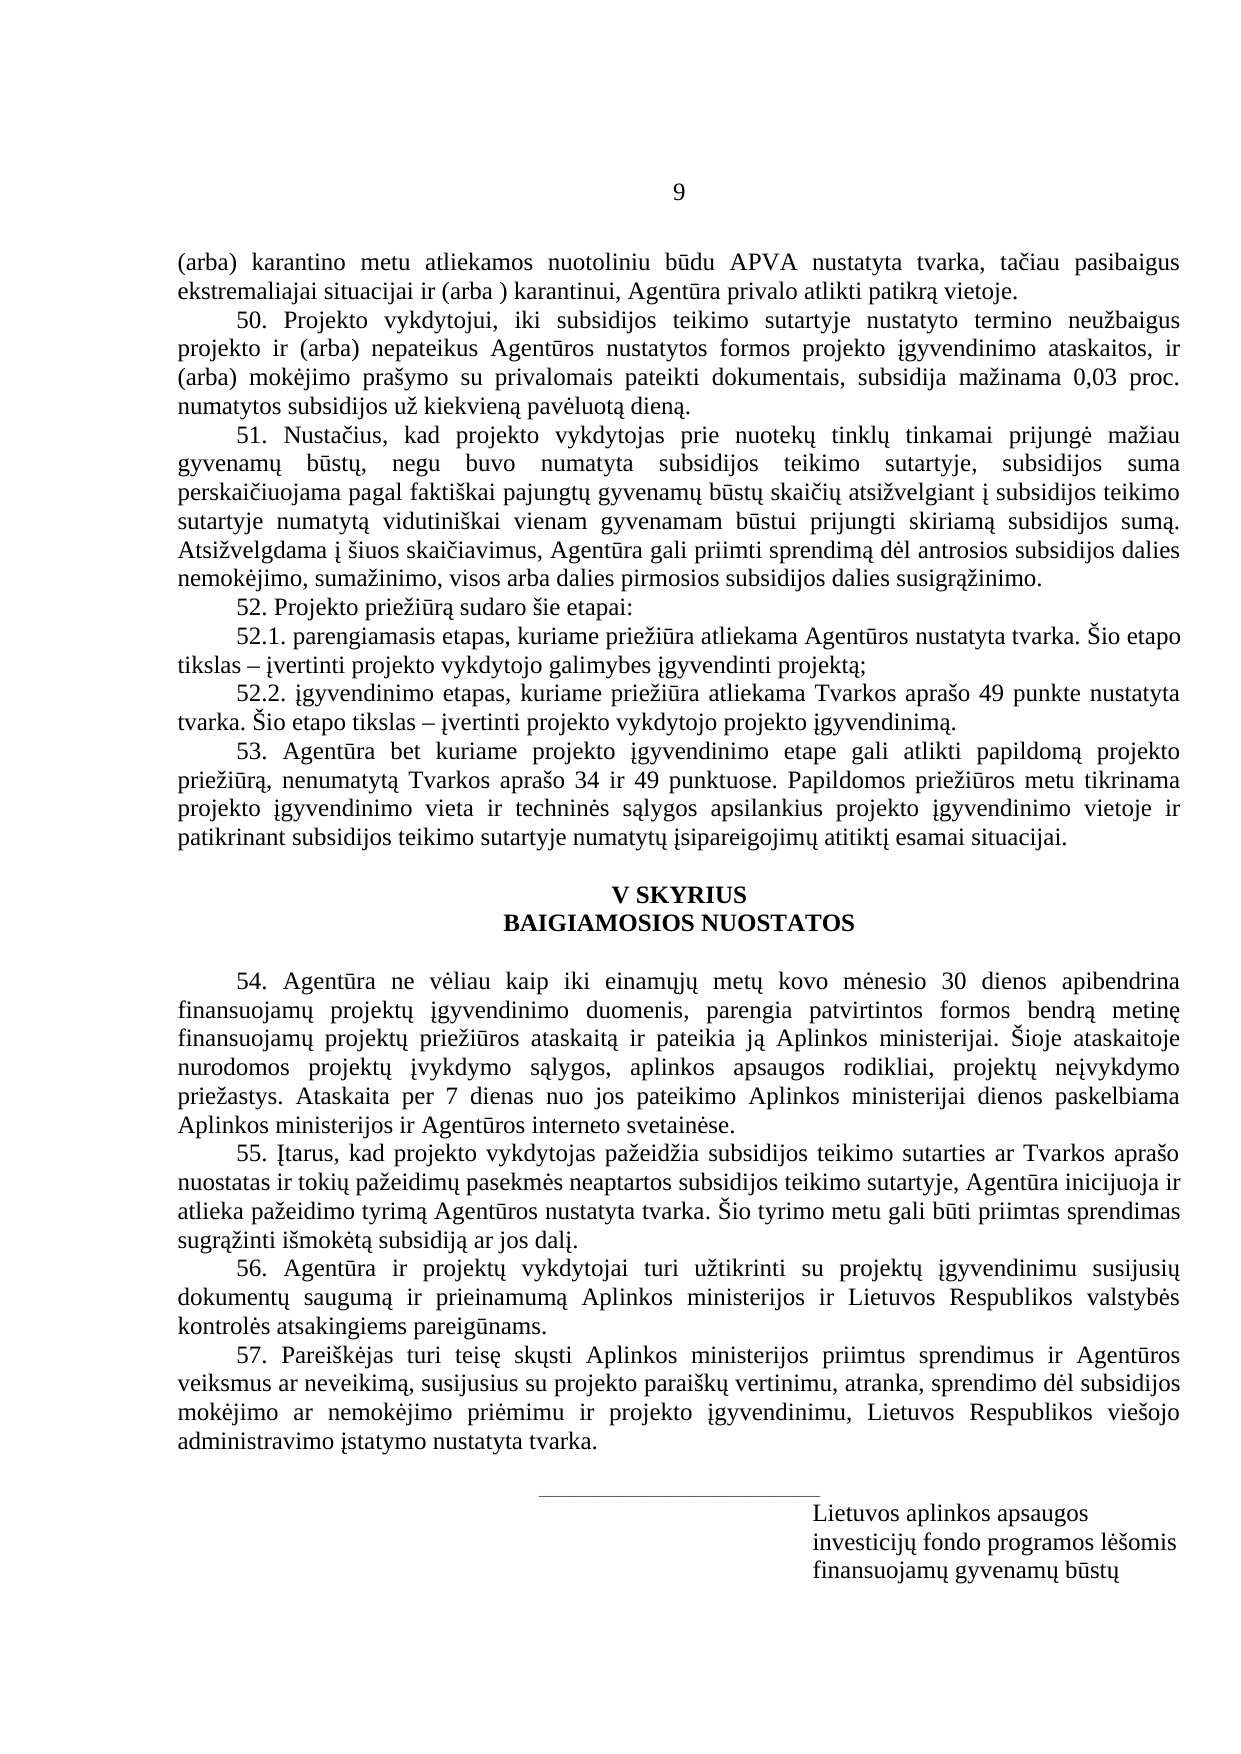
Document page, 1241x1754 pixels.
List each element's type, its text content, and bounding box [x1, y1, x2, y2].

text 52.1. parengiamasis etapas, kuriame priežiūra atliekama Agentūros nustatyta tvarka. Šio etapo tikslas – įvertinti projekto vykdytojo galimybes įgyvendinti projektą; [177, 621, 1181, 678]
text 55. Įtarus, kad projekto vykdytojas pažeidžia subsidijos teikimo sutarties ar Tvarkos aprašo nuostatas ir tokių pažeidimų pasekmės neaptartos subsidijos teikimo sutartyje, Agentūra inicijuoja ir atlieka pažeidimo tyrimą Agentūros nustatyta tvarka. Šio tyrimo metu gali būti priimtas sprendimas sugrąžinti išmokėtą subsidiją ar jos dalį. [177, 1138, 1181, 1253]
text 50. Projekto vykdytojui, iki subsidijos teikimo sutartyje nustatyto termino neužbaigus projekto ir (arba) nepateikus Agentūros nustatytos formos projekto įgyvendinimo ataskaitos, ir (arba) mokėjimo prašymo su privalomais pateikti dokumentais, subsidija mažinama 0,03 proc. numatytos subsidijos už kiekvieną pavėluotą dieną. [177, 305, 1181, 420]
text Lietuvos aplinkos apsaugos investicijų fondo programos lėšomis finansuojamų gyvenamų būstų [812, 1498, 1181, 1584]
text 52. Projekto priežiūrą sudaro šie etapai: [177, 592, 1181, 621]
text BAIGIAMOSIOS NUOSTATOS [177, 908, 1181, 937]
text (arba) karantino metu atliekamos nuotoliniu būdu APVA nustatyta tvarka, tačiau pasibaigus ekstremaliajai situacijai ir (arba ) karantinui, Agentūra privalo atlikti patikrą vietoje. [177, 247, 1181, 305]
text 54. Agentūra ne vėliau kaip iki einamųjų metų kovo mėnesio 30 dienos apibendrina finansuojamų projektų įgyvendinimo duomenis, parengia patvirtintos formos bendrą metinę finansuojamų projektų priežiūros ataskaitą ir pateikia ją Aplinkos ministerijai. Šioje ataskaitoje nurodomos projektų įvykdymo sąlygos, aplinkos apsaugos rodikliai, projektų neįvykdymo priežastys. Ataskaita per 7 dienas nuo jos pateikimo Aplinkos ministerijai dienos paskelbiama Aplinkos ministerijos ir Agentūros interneto svetainėse. [177, 966, 1181, 1138]
text 52.2. įgyvendinimo etapas, kuriame priežiūra atliekama Tvarkos aprašo 49 punkte nustatyta tvarka. Šio etapo tikslas – įvertinti projekto vykdytojo projekto įgyvendinimą. [177, 678, 1181, 736]
text _____________________________________________ [177, 1483, 1181, 1498]
text 53. Agentūra bet kuriame projekto įgyvendinimo etape gali atlikti papildomą projekto priežiūrą, nenumatytą Tvarkos aprašo 34 ir 49 punktuose. Papildomos priežiūros metu tikrinama projekto įgyvendinimo vieta ir techninės sąlygos apsilankius projekto įgyvendinimo vietoje ir patikrinant subsidijos teikimo sutartyje numatytų įsipareigojimų atitiktį esamai situacijai. [177, 736, 1181, 851]
text 56. Agentūra ir projektų vykdytojai turi užtikrinti su projektų įgyvendinimu susijusių dokumentų saugumą ir prieinamumą Aplinkos ministerijos ir Lietuvos Respublikos valstybės kontrolės atsakingiems pareigūnams. [177, 1253, 1181, 1340]
text 57. Pareiškėjas turi teisę skųsti Aplinkos ministerijos priimtus sprendimus ir Agentūros veiksmus ar neveikimą, susijusius su projekto paraiškų vertinimu, atranka, sprendimo dėl subsidijos mokėjimo ar nemokėjimo priėmimu ir projekto įgyvendinimu, Lietuvos Respublikos viešojo administravimo įstatymo nustatyta tvarka. [177, 1340, 1181, 1455]
text V SKYRIUS [177, 880, 1181, 908]
text 51. Nustačius, kad projekto vykdytojas prie nuotekų tinklų tinkamai prijungė mažiau gyvenamų būstų, negu buvo numatyta subsidijos teikimo sutartyje, subsidijos suma perskaičiuojama pagal faktiškai pajungtų gyvenamų būstų skaičių atsižvelgiant į subsidijos teikimo sutartyje numatytą vidutiniškai vienam gyvenamam būstui prijungti skiriamą subsidijos sumą. Atsižvelgdama į šiuos skaičiavimus, Agentūra gali priimti sprendimą dėl antrosios subsidijos dalies nemokėjimo, sumažinimo, visos arba dalies pirmosios subsidijos dalies susigrąžinimo. [177, 420, 1181, 592]
